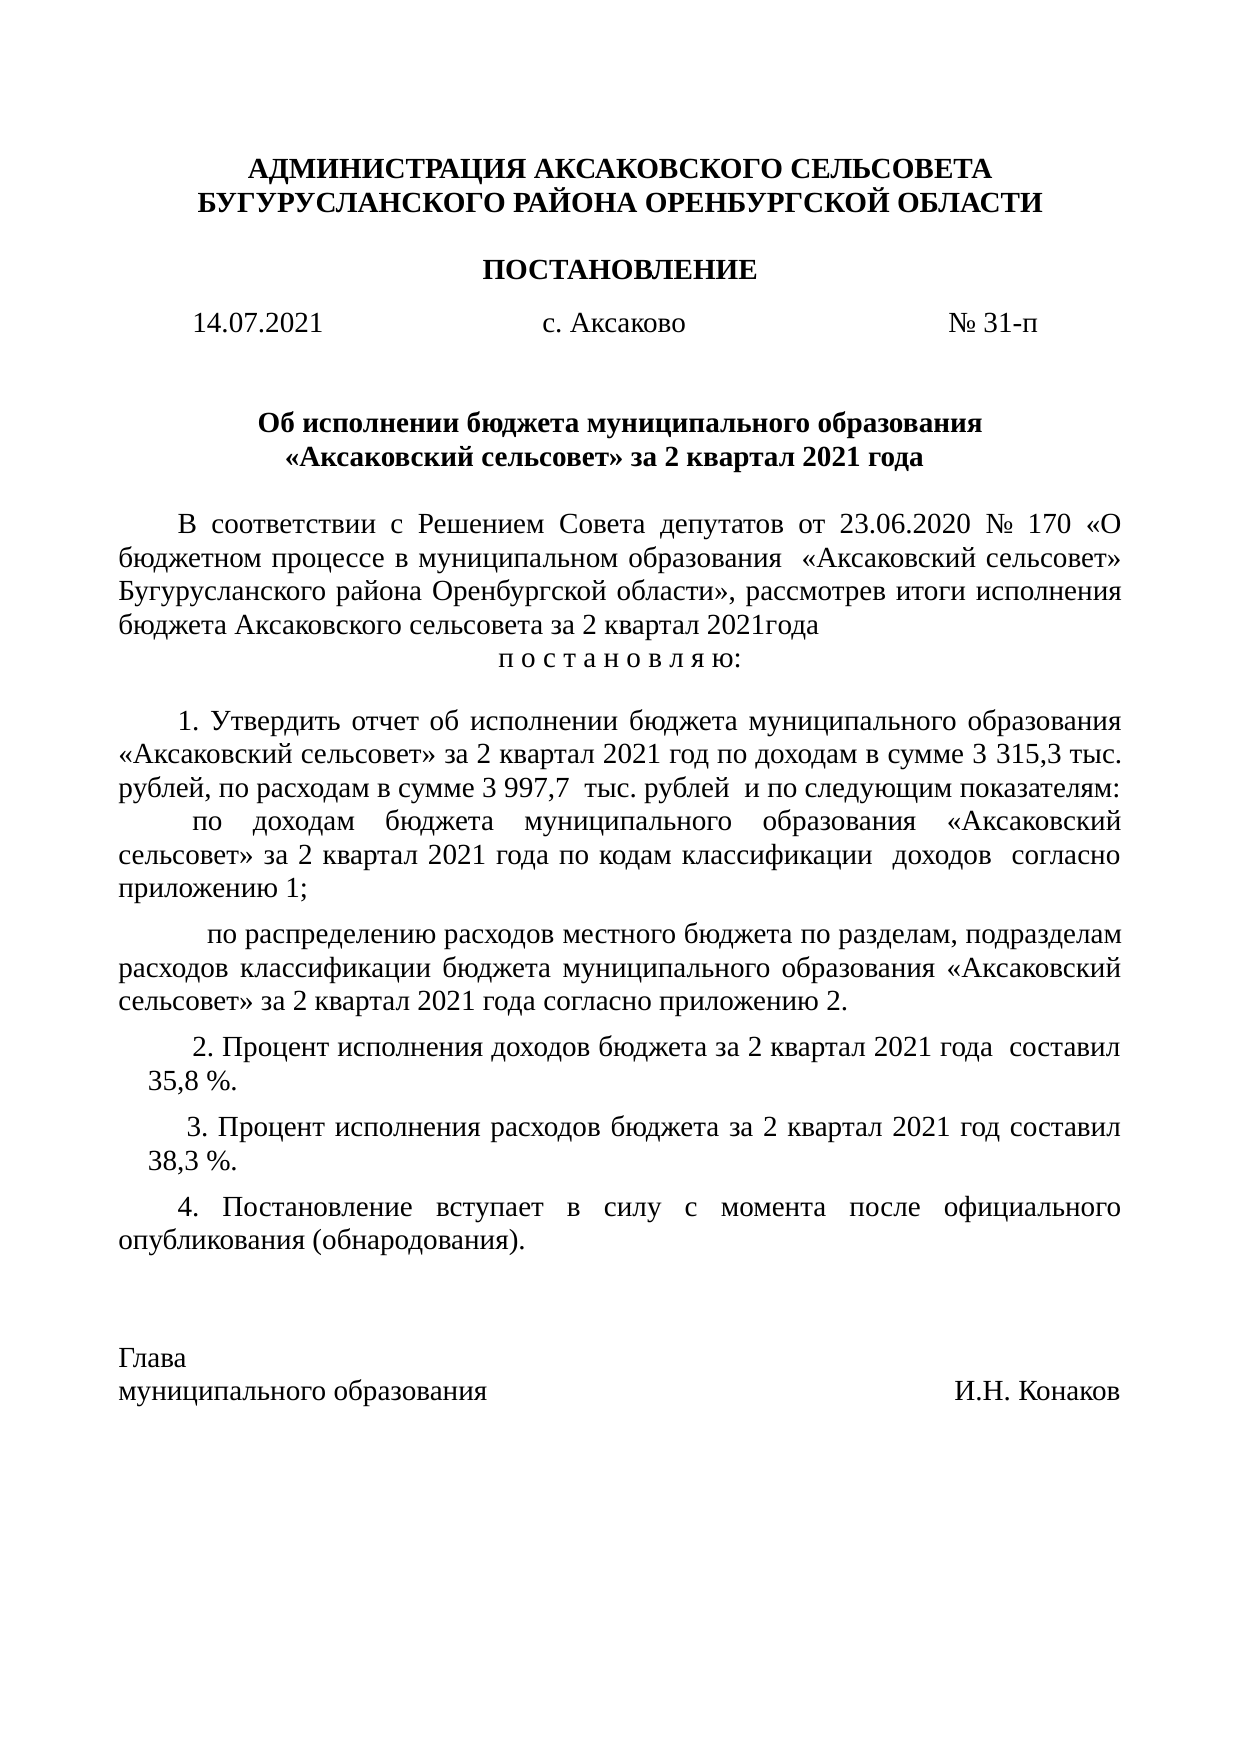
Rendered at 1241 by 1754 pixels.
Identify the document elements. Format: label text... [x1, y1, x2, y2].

text ПОСТАНОВЛЕНИЕ [118, 252, 1122, 286]
text 1. Утвердить отчет об исполнении бюджета муниципального образования «Аксаковский сельсовет» за 2 квартал 2021 год по доходам в сумме 3 315,3 тыс. рублей, по расходам в сумме 3 997,7 тыс. рублей и по следующим показателям: [118, 703, 1122, 803]
text 3. Процент исполнения расходов бюджета за 2 квартал 2021 год составил 38,3 %. [148, 1109, 1122, 1176]
text 14.07.2021 с. Аксаково № 31-п [118, 305, 1122, 338]
text по доходам бюджета муниципального образования «Аксаковский сельсовет» за 2 квартал 2021 года по кодам классификации доходов согласно приложению 1; [118, 803, 1122, 904]
subtitle 4. Постановление вступает в силу с момента после официального опубликования (обнародования). [118, 1189, 1122, 1256]
text АДМИНИСТРАЦИЯ АКСАКОВСКОГО СЕЛЬСОВЕТА БУГУРУСЛАНСКОГО РАЙОНА ОРЕНБУРГСКОЙ ОБЛАСТИ [118, 152, 1122, 219]
text Об исполнении бюджета муниципального образования [118, 406, 1122, 439]
text муниципального образования И.Н. Конаков [118, 1373, 1122, 1407]
text Глава [118, 1340, 1122, 1373]
text 2. Процент исполнения доходов бюджета за 2 квартал 2021 года составил 35,8 %. [148, 1029, 1122, 1097]
text «Аксаковский сельсовет» за 2 квартал 2021 года [6, 439, 1122, 473]
text п о с т а н о в л я ю: [118, 640, 1122, 674]
text В соответствии с Решением Совета депутатов от 23.06.2020 № 170 «О бюджетном процессе в муниципальном образования «Аксаковский сельсовет» Бугурусланского района Оренбургской области», рассмотрев итоги исполнения бюджета Аксаковского сельсовета за 2 квартал 2021года [118, 506, 1122, 640]
text по распределению расходов местного бюджета по разделам, подразделам расходов классификации бюджета муниципального образования «Аксаковский сельсовет» за 2 квартал 2021 года согласно приложению 2. [118, 916, 1122, 1017]
